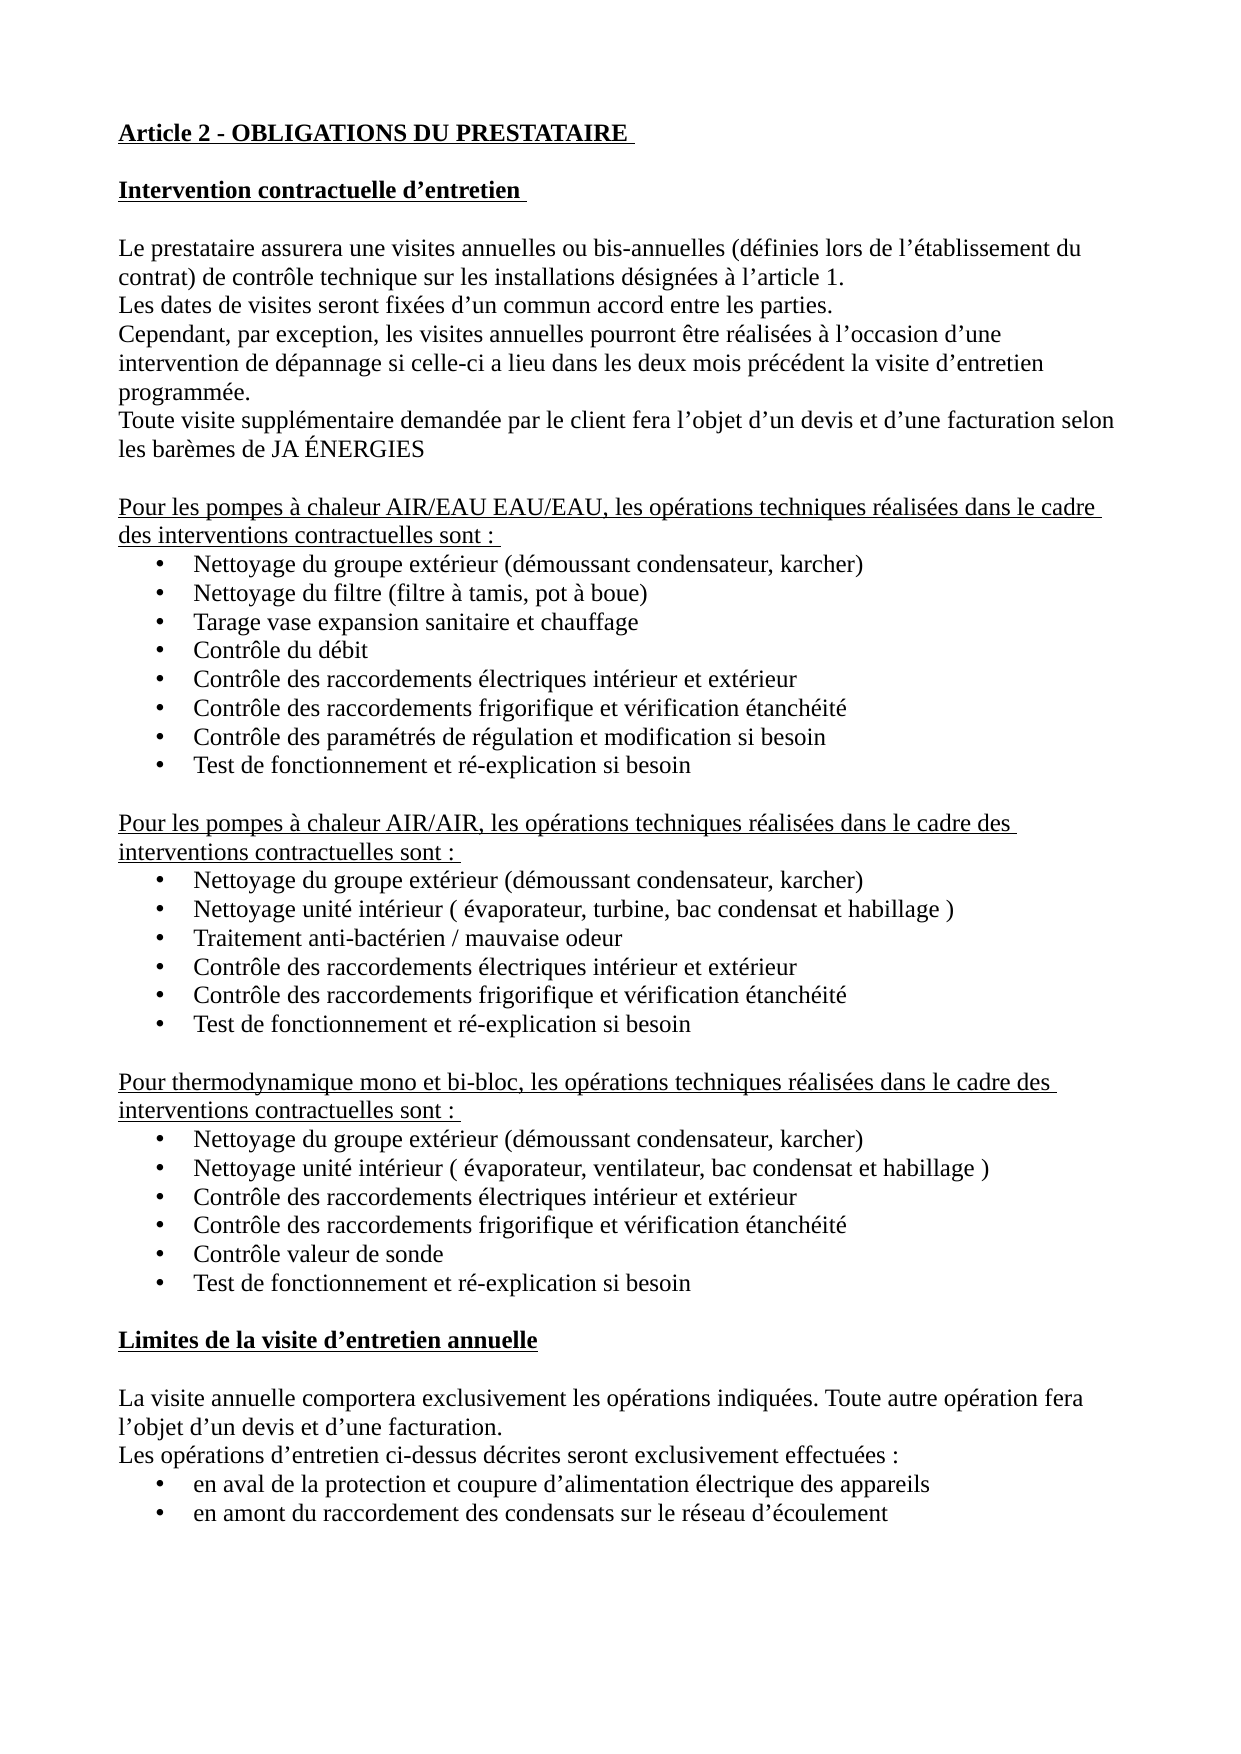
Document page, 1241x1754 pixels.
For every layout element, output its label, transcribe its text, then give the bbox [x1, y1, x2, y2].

list Nettoyage du groupe extérieur (démoussant condensateur, karcher) [156, 1124, 1122, 1153]
text Article 2 - OBLIGATIONS DU PRESTATAIRE [118, 118, 1122, 147]
list Contrôle des raccordements frigorifique et vérification étanchéité [156, 693, 1122, 722]
text Pour thermodynamique mono et bi-bloc, les opérations techniques réalisées dans le cadre des interventions contractuelles sont : [118, 1067, 1122, 1124]
list Nettoyage du groupe extérieur (démoussant condensateur, karcher) [156, 549, 1122, 578]
text Intervention contractuelle d’entretien [118, 176, 1122, 204]
list Contrôle du débit [156, 636, 1122, 664]
list Contrôle des raccordements électriques intérieur et extérieur [156, 664, 1122, 693]
list Test de fonctionnement et ré-explication si besoin [156, 751, 1122, 779]
list Nettoyage unité intérieur ( évaporateur, ventilateur, bac condensat et habillage ) [156, 1153, 1122, 1182]
list Contrôle des paramétrés de régulation et modification si besoin [156, 722, 1122, 751]
list Contrôle des raccordements électriques intérieur et extérieur [156, 952, 1122, 981]
list Contrôle des raccordements frigorifique et vérification étanchéité [156, 1211, 1122, 1239]
list Contrôle valeur de sonde [156, 1239, 1122, 1268]
list Test de fonctionnement et ré-explication si besoin [156, 1268, 1122, 1297]
list en amont du raccordement des condensats sur le réseau d’écoulement [156, 1498, 1122, 1527]
list Nettoyage du filtre (filtre à tamis, pot à boue) [156, 578, 1122, 607]
list Traitement anti-bactérien / mauvaise odeur [156, 923, 1122, 952]
list en aval de la protection et coupure d’alimentation électrique des appareils [156, 1469, 1122, 1498]
text Limites de la visite d’entretien annuelle [118, 1326, 1122, 1354]
text La visite annuelle comportera exclusivement les opérations indiquées. Toute autre opération fera l’objet d’un devis et d’une facturation. [118, 1383, 1122, 1441]
list Contrôle des raccordements électriques intérieur et extérieur [156, 1182, 1122, 1211]
text Les dates de visites seront fixées d’un commun accord entre les parties. [118, 291, 1122, 319]
list Nettoyage unité intérieur ( évaporateur, turbine, bac condensat et habillage ) [156, 894, 1122, 923]
list Nettoyage du groupe extérieur (démoussant condensateur, karcher) [156, 866, 1122, 894]
text Les opérations d’entretien ci-dessus décrites seront exclusivement effectuées : [118, 1441, 1122, 1469]
text Pour les pompes à chaleur AIR/EAU EAU/EAU, les opérations techniques réalisées dans le cadre des interventions contractuelles sont : [118, 492, 1122, 549]
list Contrôle des raccordements frigorifique et vérification étanchéité [156, 981, 1122, 1009]
text Cependant, par exception, les visites annuelles pourront être réalisées à l’occasion d’une intervention de dépannage si celle-ci a lieu dans les deux mois précédent la visite d’entretien programmée. [118, 319, 1122, 406]
list Tarage vase expansion sanitaire et chauffage [156, 607, 1122, 636]
text Le prestataire assurera une visites annuelles ou bis-annuelles (définies lors de l’établissement du contrat) de contrôle technique sur les installations désignées à l’article 1. [118, 233, 1122, 291]
list Test de fonctionnement et ré-explication si besoin [156, 1009, 1122, 1038]
text Pour les pompes à chaleur AIR/AIR, les opérations techniques réalisées dans le cadre des interventions contractuelles sont : [118, 808, 1122, 866]
text Toute visite supplémentaire demandée par le client fera l’objet d’un devis et d’une facturation selon les barèmes de JA ÉNERGIES [118, 406, 1122, 463]
